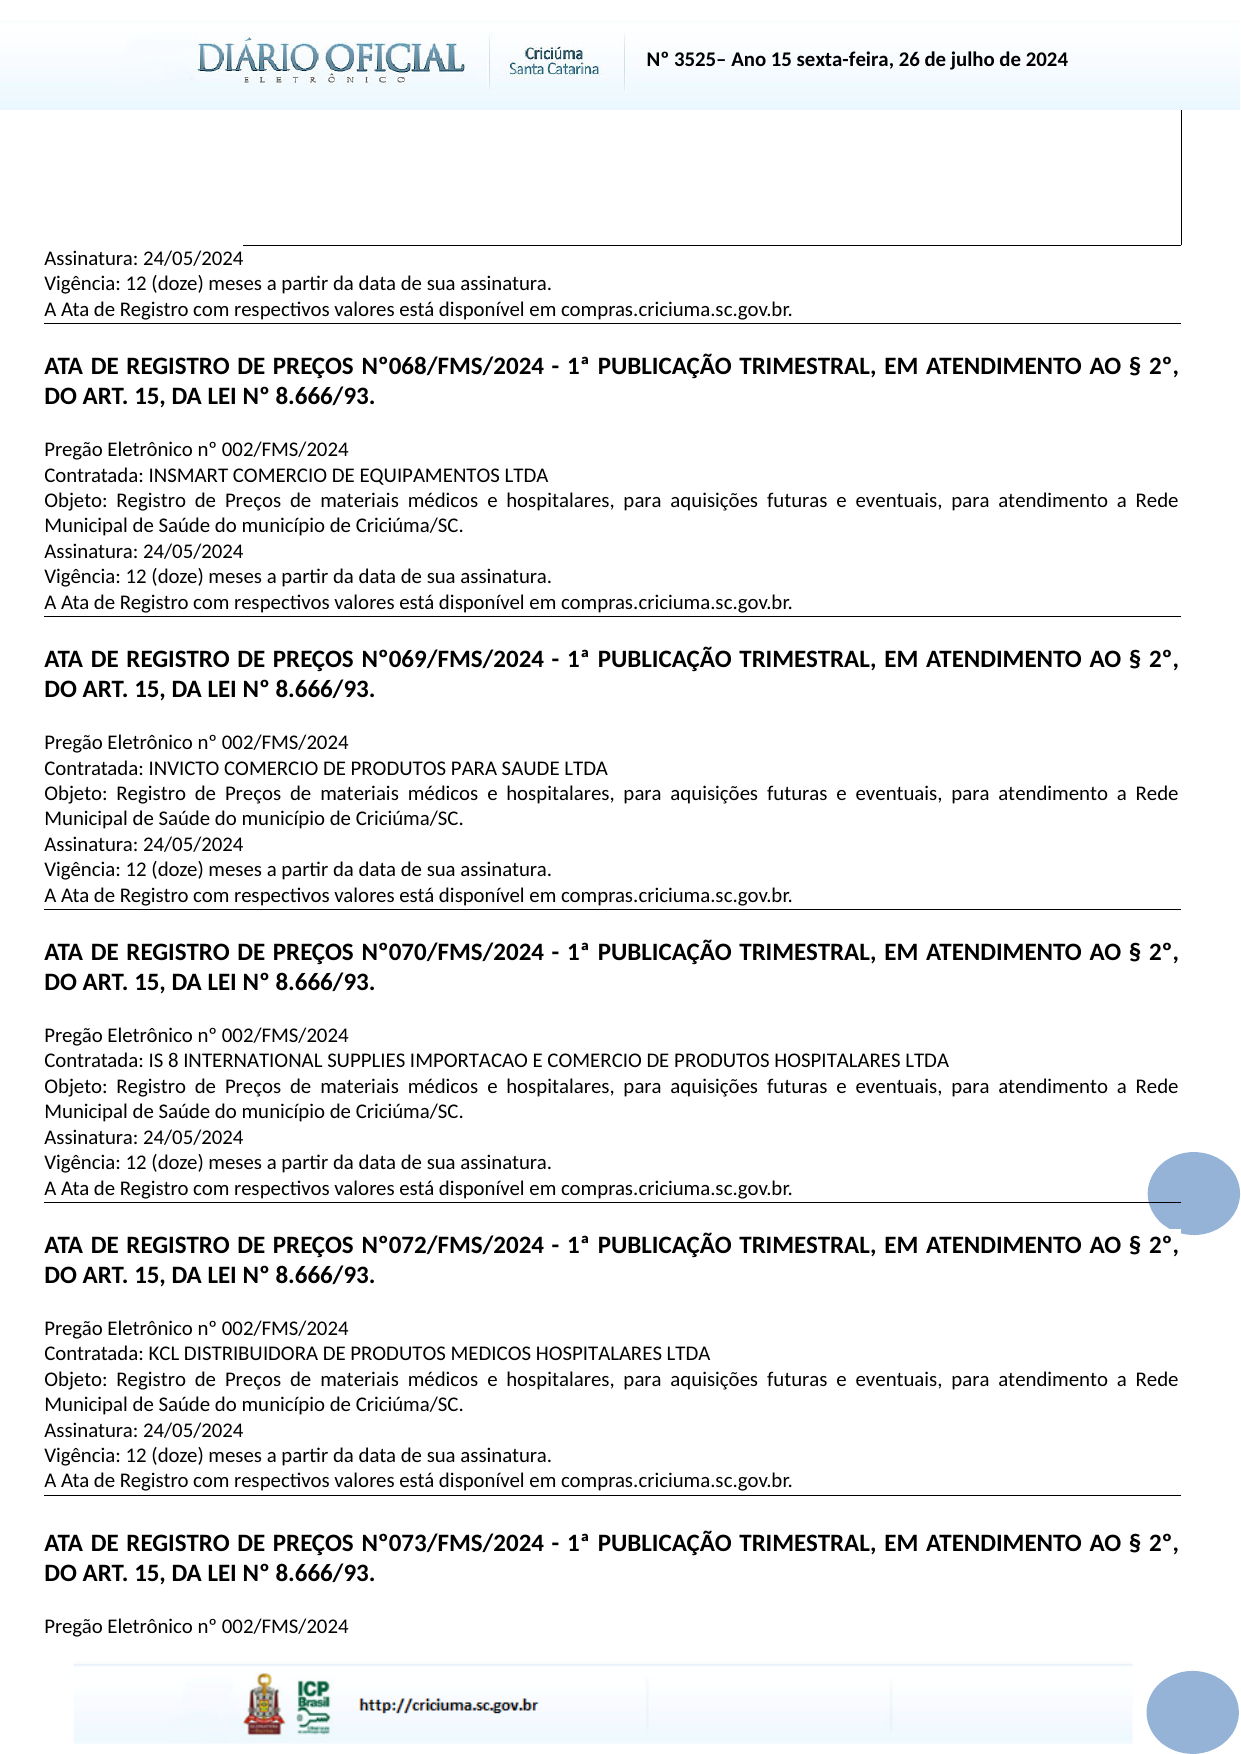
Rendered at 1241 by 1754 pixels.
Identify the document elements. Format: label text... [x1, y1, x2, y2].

text Contratada: INSMART COMERCIO DE EQUIPAMENTOS LTDA [44, 462, 1181, 487]
text Pregão Eletrônico nº 002/FMS/2024 [44, 729, 1181, 755]
text A Ata de Registro com respectivos valores está disponível em compras.criciuma.sc.gov.br. [44, 296, 1181, 323]
text Vigência: 12 (doze) meses a partir da data de sua assinatura. [44, 1149, 1181, 1175]
text Assinatura: 24/05/2024 [44, 245, 1181, 271]
text Pregão Eletrônico nº 002/FMS/2024 [44, 1613, 1181, 1639]
text Assinatura: 24/05/2024 [44, 1124, 1181, 1149]
text A Ata de Registro com respectivos valores está disponível em compras.criciuma.sc.gov.br. [44, 1468, 1181, 1495]
text ATA DE REGISTRO DE PREÇOS Nº072/FMS/2024 - 1ª PUBLICAÇÃO TRIMESTRAL, EM ATENDIMENTO AO § 2º, DO ART. 15, DA LEI Nº 8.666/93. [44, 1229, 1181, 1290]
text Pregão Eletrônico nº 002/FMS/2024 [44, 436, 1181, 462]
text Objeto: Registro de Preços de materiais médicos e hospitalares, para aquisições futuras e eventuais, para atendimento a Rede Municipal de Saúde do município de Criciúma/SC. [44, 780, 1181, 831]
text A Ata de Registro com respectivos valores está disponível em compras.criciuma.sc.gov.br. [44, 589, 1181, 616]
text Pregão Eletrônico nº 002/FMS/2024 [44, 1315, 1181, 1341]
text Vigência: 12 (doze) meses a partir da data de sua assinatura. [44, 563, 1181, 589]
text Assinatura: 24/05/2024 [44, 1417, 1181, 1442]
text Pregão Eletrônico nº 002/FMS/2024 [44, 1022, 1181, 1048]
text Contratada: IS 8 INTERNATIONAL SUPPLIES IMPORTACAO E COMERCIO DE PRODUTOS HOSPITALARES LTDA [44, 1048, 1181, 1073]
text ATA DE REGISTRO DE PREÇOS Nº070/FMS/2024 - 1ª PUBLICAÇÃO TRIMESTRAL, EM ATENDIMENTO AO § 2º, DO ART. 15, DA LEI Nº 8.666/93. [44, 936, 1181, 997]
text Objeto: Registro de Preços de materiais médicos e hospitalares, para aquisições futuras e eventuais, para atendimento a Rede Municipal de Saúde do município de Criciúma/SC. [44, 1073, 1181, 1124]
text Objeto: Registro de Preços de materiais médicos e hospitalares, para aquisições futuras e eventuais, para atendimento a Rede Municipal de Saúde do município de Criciúma/SC. [44, 1366, 1181, 1417]
text Assinatura: 24/05/2024 [44, 538, 1181, 563]
text ATA DE REGISTRO DE PREÇOS Nº069/FMS/2024 - 1ª PUBLICAÇÃO TRIMESTRAL, EM ATENDIMENTO AO § 2º, DO ART. 15, DA LEI Nº 8.666/93. [44, 643, 1181, 704]
text A Ata de Registro com respectivos valores está disponível em compras.criciuma.sc.gov.br. [44, 1175, 1152, 1202]
text Vigência: 12 (doze) meses a partir da data de sua assinatura. [44, 271, 1181, 296]
text Assinatura: 24/05/2024 [44, 831, 1181, 856]
text Vigência: 12 (doze) meses a partir da data de sua assinatura. [44, 856, 1181, 882]
text A Ata de Registro com respectivos valores está disponível em compras.criciuma.sc.gov.br. [44, 882, 1181, 909]
text ATA DE REGISTRO DE PREÇOS Nº068/FMS/2024 - 1ª PUBLICAÇÃO TRIMESTRAL, EM ATENDIMENTO AO § 2º, DO ART. 15, DA LEI Nº 8.666/93. [44, 350, 1181, 411]
text ATA DE REGISTRO DE PREÇOS Nº073/FMS/2024 - 1ª PUBLICAÇÃO TRIMESTRAL, EM ATENDIMENTO AO § 2º, DO ART. 15, DA LEI Nº 8.666/93. [44, 1527, 1181, 1588]
text Objeto: Registro de Preços de materiais médicos e hospitalares, para aquisições futuras e eventuais, para atendimento a Rede Municipal de Saúde do município de Criciúma/SC. [44, 487, 1181, 538]
text Vigência: 12 (doze) meses a partir da data de sua assinatura. [44, 1442, 1181, 1468]
text Contratada: KCL DISTRIBUIDORA DE PRODUTOS MEDICOS HOSPITALARES LTDA [44, 1341, 1181, 1366]
text Contratada: INVICTO COMERCIO DE PRODUTOS PARA SAUDE LTDA [44, 755, 1181, 780]
